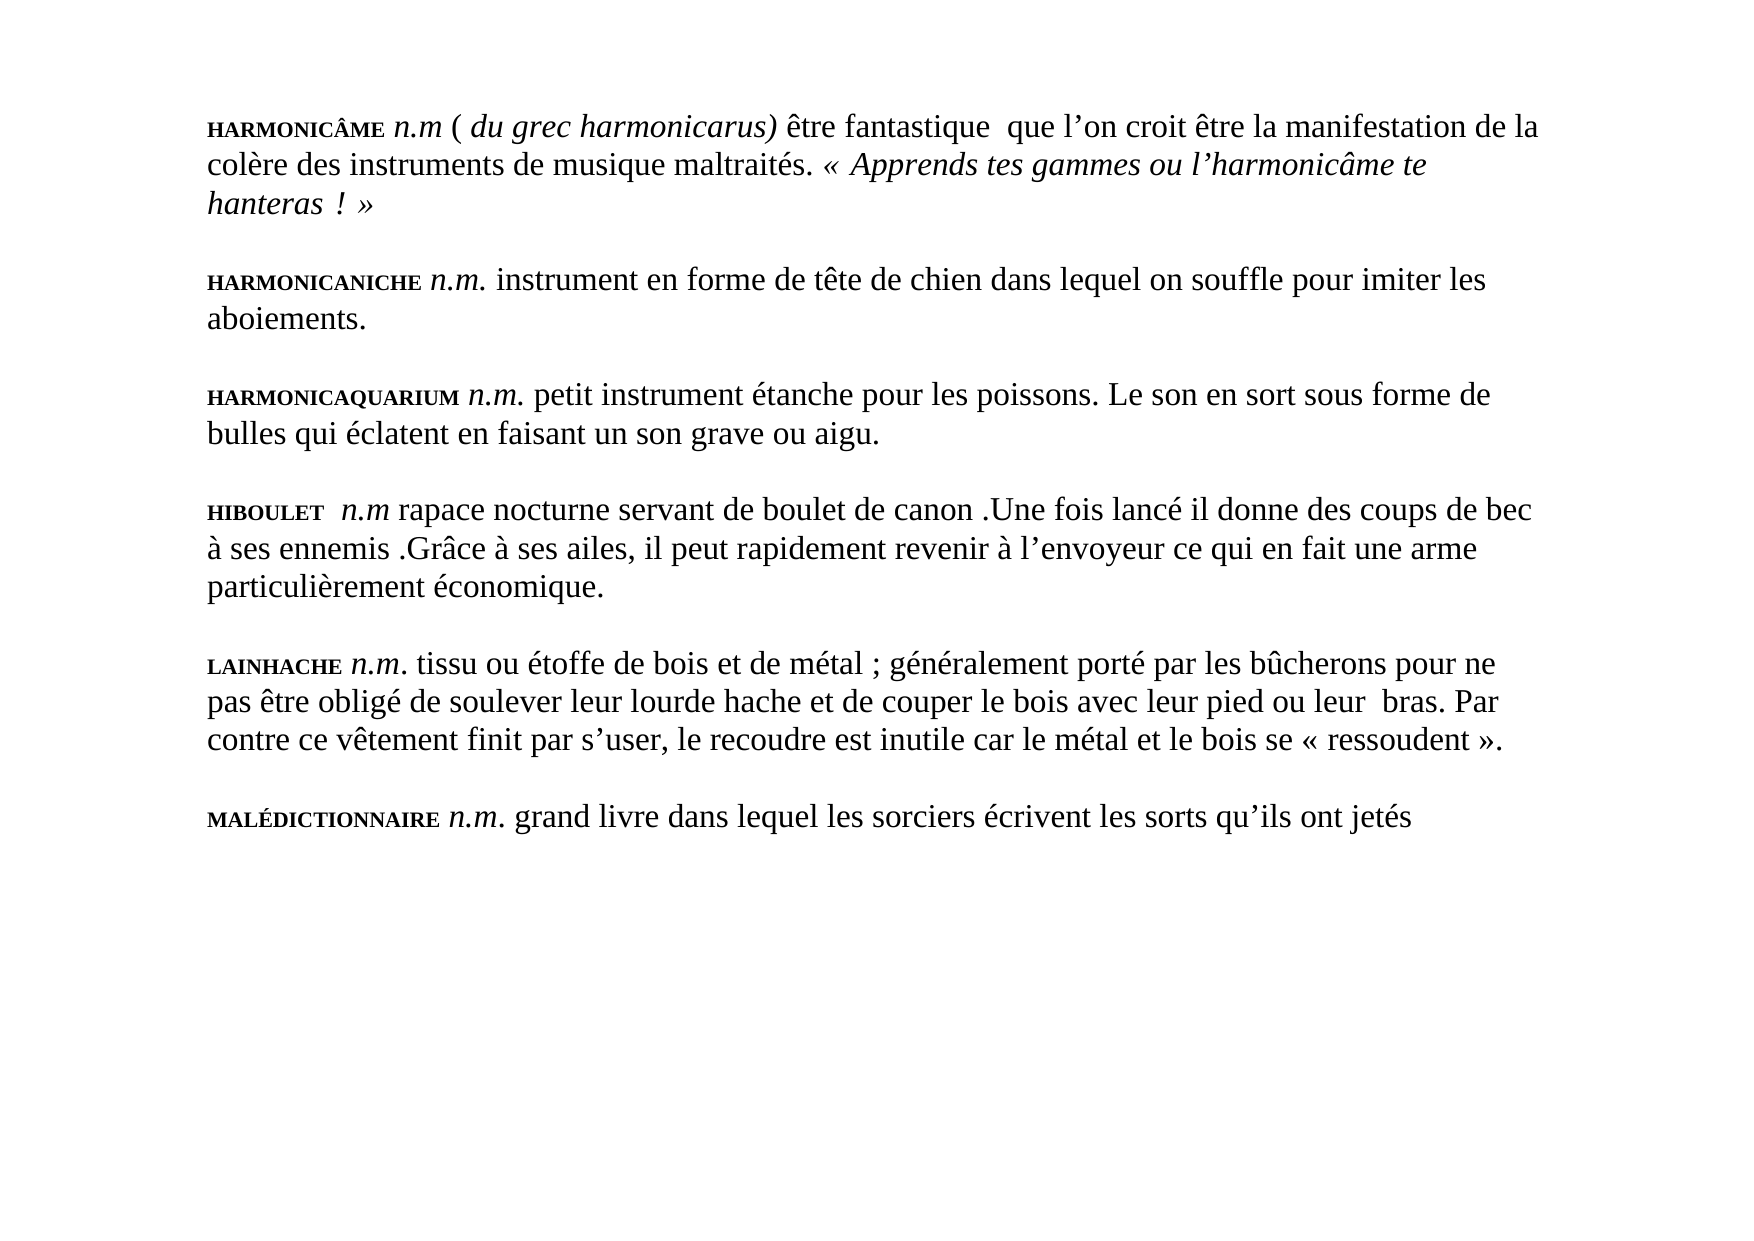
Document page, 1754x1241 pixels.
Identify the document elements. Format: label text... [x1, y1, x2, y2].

text harmonicaquarium n.m. petit instrument étanche pour les poissons. Le son en sort sous forme de bulles qui éclatent en faisant un son grave ou aigu. [207, 375, 1547, 451]
text harmonicaniche n.m. instrument en forme de tête de chien dans lequel on souffle pour imiter les aboiements. [207, 260, 1547, 336]
text lainhache n.m. tissu ou étoffe de bois et de métal ; généralement porté par les bûcherons pour ne pas être obligé de soulever leur lourde hache et de couper le bois avec leur pied ou leur bras. Par contre ce vêtement finit par s’user, le recoudre est inutile car le métal et le bois se « ressoudent ». [207, 643, 1547, 758]
text malédictionnaire n.m. grand livre dans lequel les sorciers écrivent les sorts qu’ils ont jetés [207, 796, 1547, 835]
text harmonicâme n.m ( du grec harmonicarus) être fantastique que l’on croit être la manifestation de la colère des instruments de musique maltraités. « Apprends tes gammes ou l’harmonicâme te hanteras ! » [207, 106, 1547, 221]
text hiboulet n.m rapace nocturne servant de boulet de canon .Une fois lancé il donne des coups de bec à ses ennemis .Grâce à ses ailes, il peut rapidement revenir à l’envoyeur ce qui en fait une arme particulièrement économique. [207, 490, 1547, 605]
